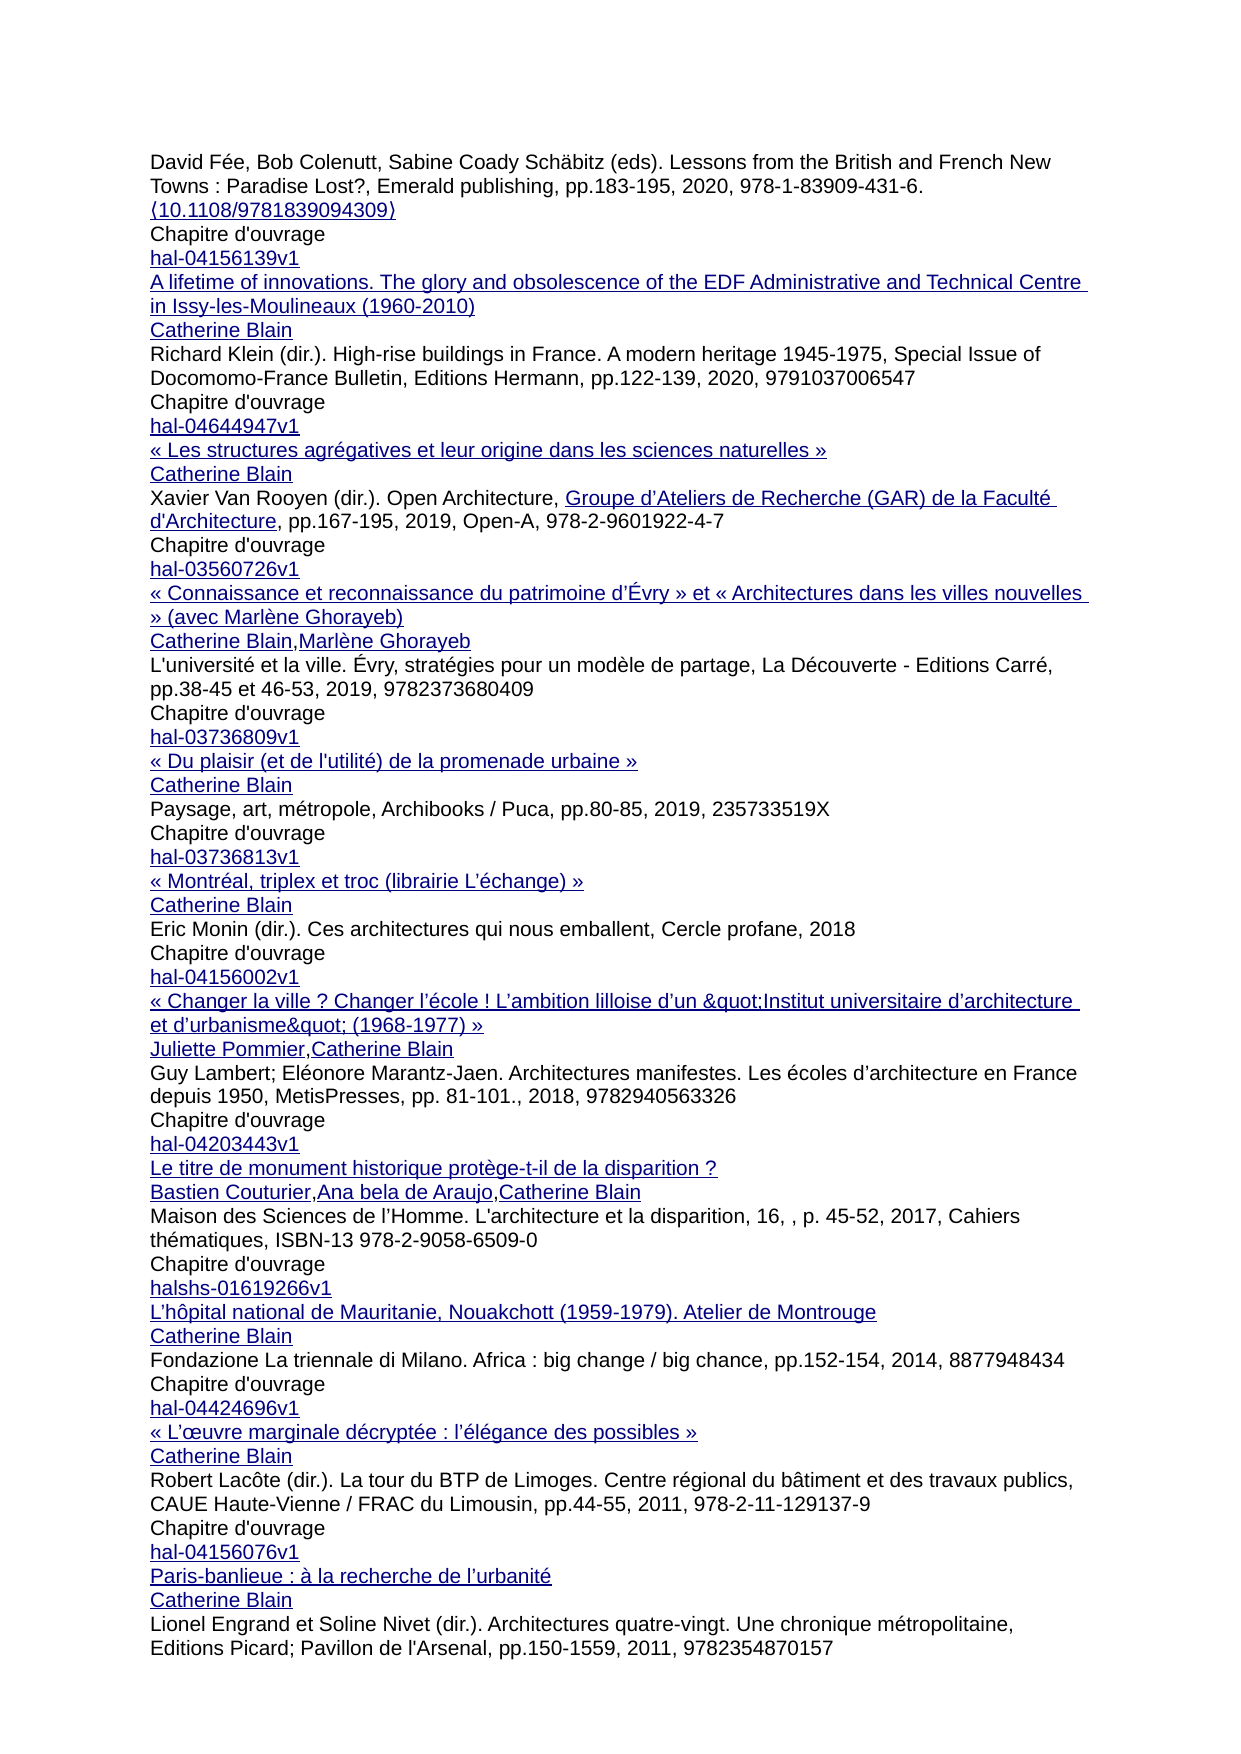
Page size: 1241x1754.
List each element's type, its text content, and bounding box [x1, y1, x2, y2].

table_cell « L’œuvre marginale décryptée : l’élégance des possibles » Catherine Blain Robert Lacôte (dir.). La tour du BTP de Limoges. Centre régional du bâtiment et des travaux publics, CAUE Haute-Vienne / FRAC du Limousin, pp.44-55, 2011, 978-2-11-129137-9 Chapitre d'ouvrage hal-04156076v1 [150, 1420, 1090, 1563]
table_cell A lifetime of innovations. The glory and obsolescence of the EDF Administrative and Technical Centre in Issy-les-Moulineaux (1960-2010) Catherine Blain Richard Klein (dir.). High-rise buildings in France. A modern heritage 1945-1975, Special Issue of Docomomo-France Bulletin, Editions Hermann, pp.122-139, 2020, 9791037006547 Chapitre d'ouvrage hal-04644947v1 [150, 270, 1090, 437]
table_cell Le titre de monument historique protège-t-il de la disparition ? Bastien Couturier,Ana bela de Araujo,Catherine Blain Maison des Sciences de l’Homme. L'architecture et la disparition, 16, , p. 45-52, 2017, Cahiers thématiques, ISBN-13 978-2-9058-6509-0 Chapitre d'ouvrage halshs-01619266v1 [150, 1156, 1090, 1300]
table_cell Paris-banlieue : à la recherche de l’urbanité Catherine Blain Lionel Engrand et Soline Nivet (dir.). Architectures quatre-vingt. Une chronique métropolitaine, Editions Picard; Pavillon de l'Arsenal, pp.150-1559, 2011, 9782354870157 [150, 1564, 1090, 1659]
table_cell « Connaissance et reconnaissance du patrimoine d’Évry » et « Architectures dans les villes nouvelles » (avec Marlène Ghorayeb) Catherine Blain,Marlène Ghorayeb L'université et la ville. Évry, stratégies pour un modèle de partage, La Découverte - Editions Carré, pp.38-45 et 46-53, 2019, 9782373680409 Chapitre d'ouvrage hal-03736809v1 [150, 581, 1090, 749]
table_cell « Changer la ville ? Changer l’école ! L’ambition lilloise d’un &quot;Institut universitaire d’architecture et d’urbanisme&quot; (1968-1977) » Juliette Pommier,Catherine Blain Guy Lambert; Eléonore Marantz-Jaen. Architectures manifestes. Les écoles d’architecture en France depuis 1950, MetisPresses, pp. 81-101., 2018, 9782940563326 Chapitre d'ouvrage hal-04203443v1 [150, 989, 1090, 1156]
table_cell David Fée, Bob Colenutt, Sabine Coady Schäbitz (eds). Lessons from the British and French New Towns : Paradise Lost?, Emerald publishing, pp.183-195, 2020, 978-1-83909-431-6. ⟨10.1108/9781839094309⟩ Chapitre d'ouvrage hal-04156139v1 [150, 150, 1090, 270]
table_cell L’hôpital national de Mauritanie, Nouakchott (1959-1979). Atelier de Montrouge Catherine Blain Fondazione La triennale di Milano. Africa : big change / big chance, pp.152-154, 2014, 8877948434 Chapitre d'ouvrage hal-04424696v1 [150, 1300, 1090, 1420]
table_cell « Les structures agrégatives et leur origine dans les sciences naturelles » Catherine Blain Xavier Van Rooyen (dir.). Open Architecture, Groupe d’Ateliers de Recherche (GAR) de la Faculté d'Architecture, pp.167-195, 2019, Open-A, 978-2-9601922-4-7 Chapitre d'ouvrage hal-03560726v1 [150, 438, 1090, 581]
table_cell « Montréal, triplex et troc (librairie L’échange) » Catherine Blain Eric Monin (dir.). Ces architectures qui nous emballent, Cercle profane, 2018 Chapitre d'ouvrage hal-04156002v1 [150, 869, 1090, 988]
table_cell « Du plaisir (et de l'utilité) de la promenade urbaine » Catherine Blain Paysage, art, métropole, Archibooks / Puca, pp.80-85, 2019, 235733519X Chapitre d'ouvrage hal-03736813v1 [150, 749, 1090, 869]
